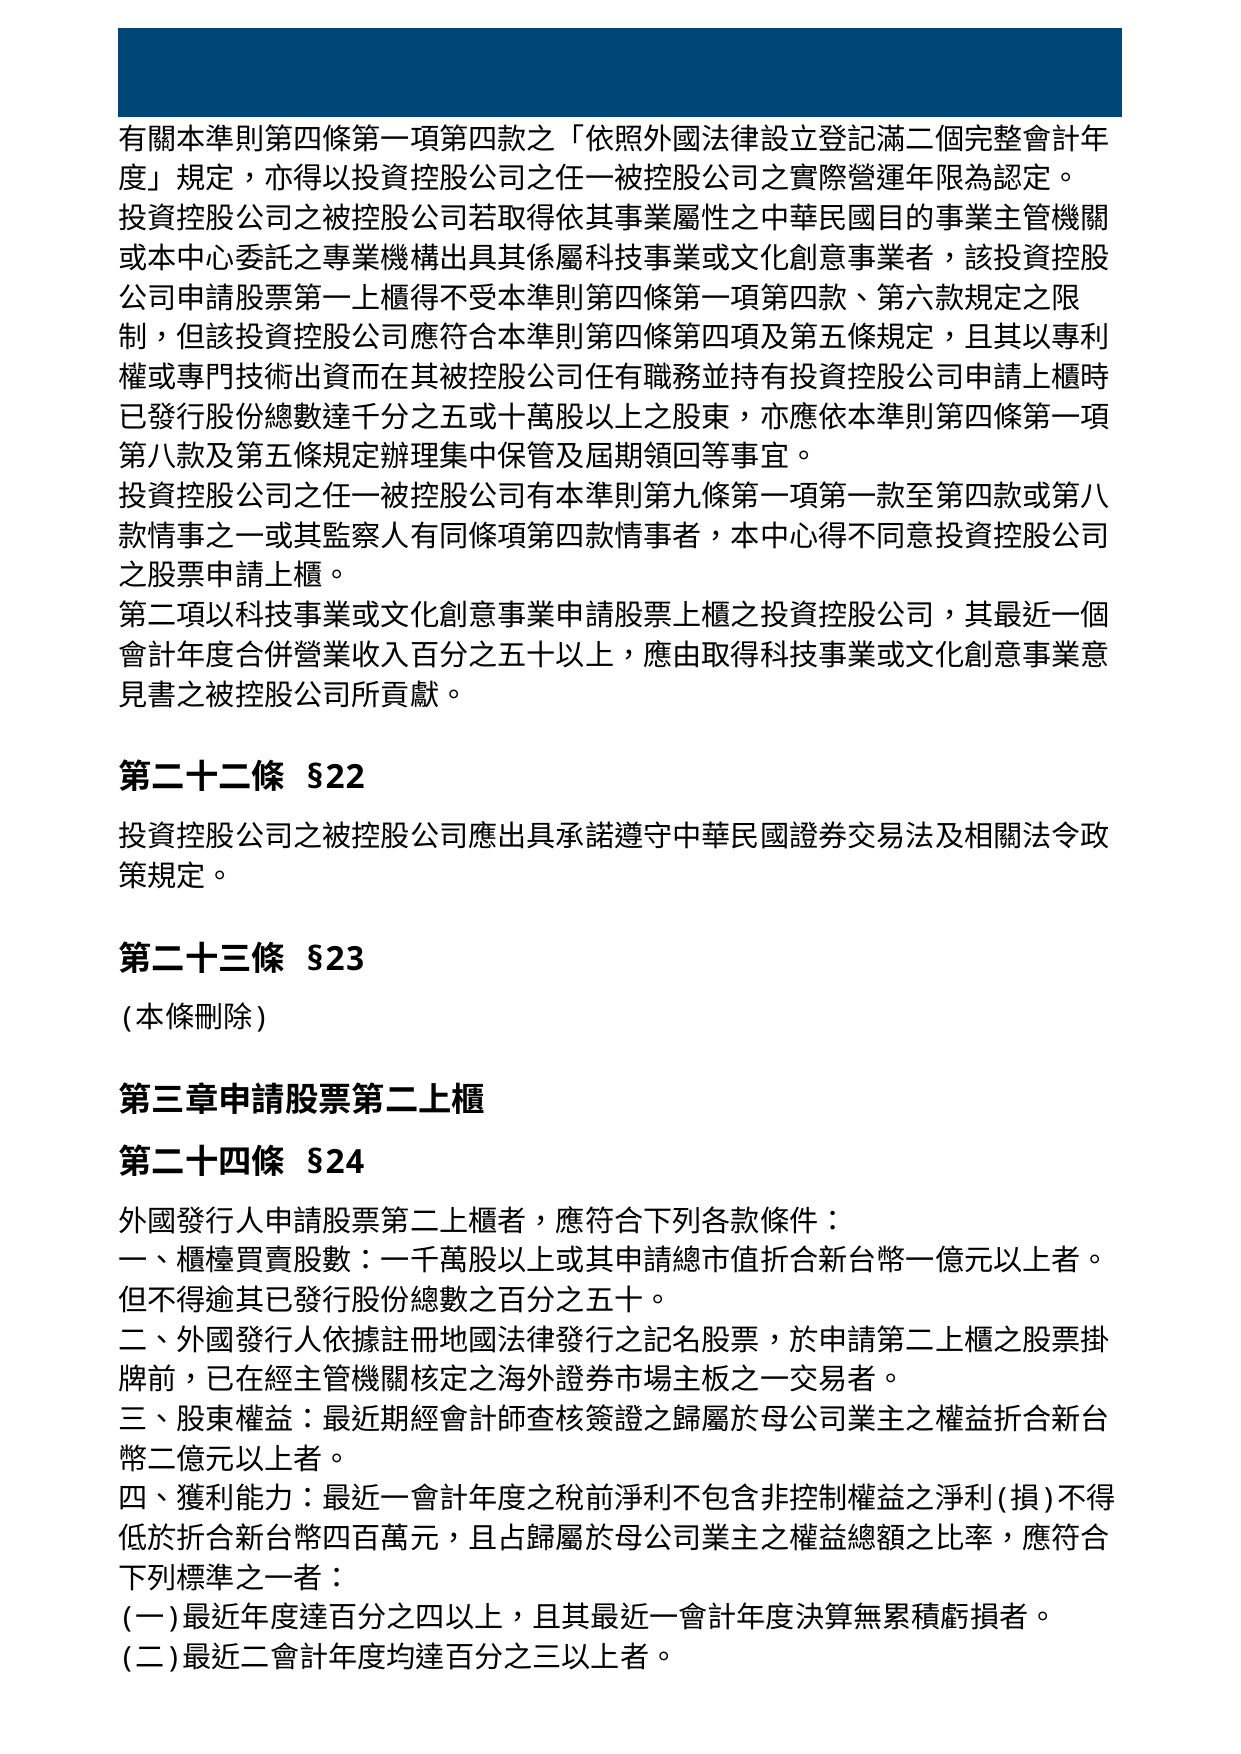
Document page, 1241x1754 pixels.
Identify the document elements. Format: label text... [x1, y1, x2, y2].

text 三、股東權益：最近期經會計師查核簽證之歸屬於母公司業主之權益折合新台幣二億元以上者。 [118, 1398, 1122, 1478]
text 外國發行人申請股票第二上櫃者，應符合下列各款條件： [118, 1200, 1122, 1239]
text 第二十四條 §24 [118, 1138, 1122, 1183]
text (本條刪除) [118, 996, 1122, 1036]
text (二)最近二會計年度均達百分之三以上者。 [118, 1636, 1122, 1676]
text 投資控股公司之任一被控股公司有本準則第九條第一項第一款至第四款或第八款情事之一或其監察人有同條項第四款情事者，本中心得不同意投資控股公司之股票申請上櫃。 [118, 475, 1122, 594]
text 第三章申請股票第二上櫃 [118, 1076, 1122, 1121]
text 一、櫃檯買賣股數：一千萬股以上或其申請總市值折合新台幣一億元以上者。但不得逾其已發行股份總數之百分之五十。 [118, 1239, 1122, 1319]
text 投資控股公司之被控股公司若取得依其事業屬性之中華民國目的事業主管機關或本中心委託之專業機構出具其係屬科技事業或文化創意事業者，該投資控股公司申請股票第一上櫃得不受本準則第四條第一項第四款、第六款規定之限制，但該投資控股公司應符合本準則第四條第四項及第五條規定，且其以專利權或專門技術出資而在其被控股公司任有職務並持有投資控股公司申請上櫃時已發行股份總數達千分之五或十萬股以上之股東，亦應依本準則第四條第一項第八款及第五條規定辦理集中保管及屆期領回等事宜。 [118, 197, 1122, 475]
text 二、外國發行人依據註冊地國法律發行之記名股票，於申請第二上櫃之股票掛牌前，已在經主管機關核定之海外證券市場主板之一交易者。 [118, 1319, 1122, 1398]
text 投資控股公司之被控股公司應出具承諾遵守中華民國證券交易法及相關法令政策規定。 [118, 815, 1122, 894]
text 四、獲利能力：最近一會計年度之稅前淨利不包含非控制權益之淨利(損)不得低於折合新台幣四百萬元，且占歸屬於母公司業主之權益總額之比率，應符合下列標準之一者： [118, 1478, 1122, 1597]
text 第二項以科技事業或文化創意事業申請股票上櫃之投資控股公司，其最近一個會計年度合併營業收入百分之五十以上，應由取得科技事業或文化創意事業意見書之被控股公司所貢獻。 [118, 594, 1122, 713]
text 第二十三條 §23 [118, 934, 1122, 980]
text (一)最近年度達百分之四以上，且其最近一會計年度決算無累積虧損者。 [118, 1597, 1122, 1636]
text 有關本準則第四條第一項第四款之「依照外國法律設立登記滿二個完整會計年度」規定，亦得以投資控股公司之任一被控股公司之實際營運年限為認定。 [118, 118, 1122, 197]
text 第二十二條 §22 [118, 753, 1122, 798]
